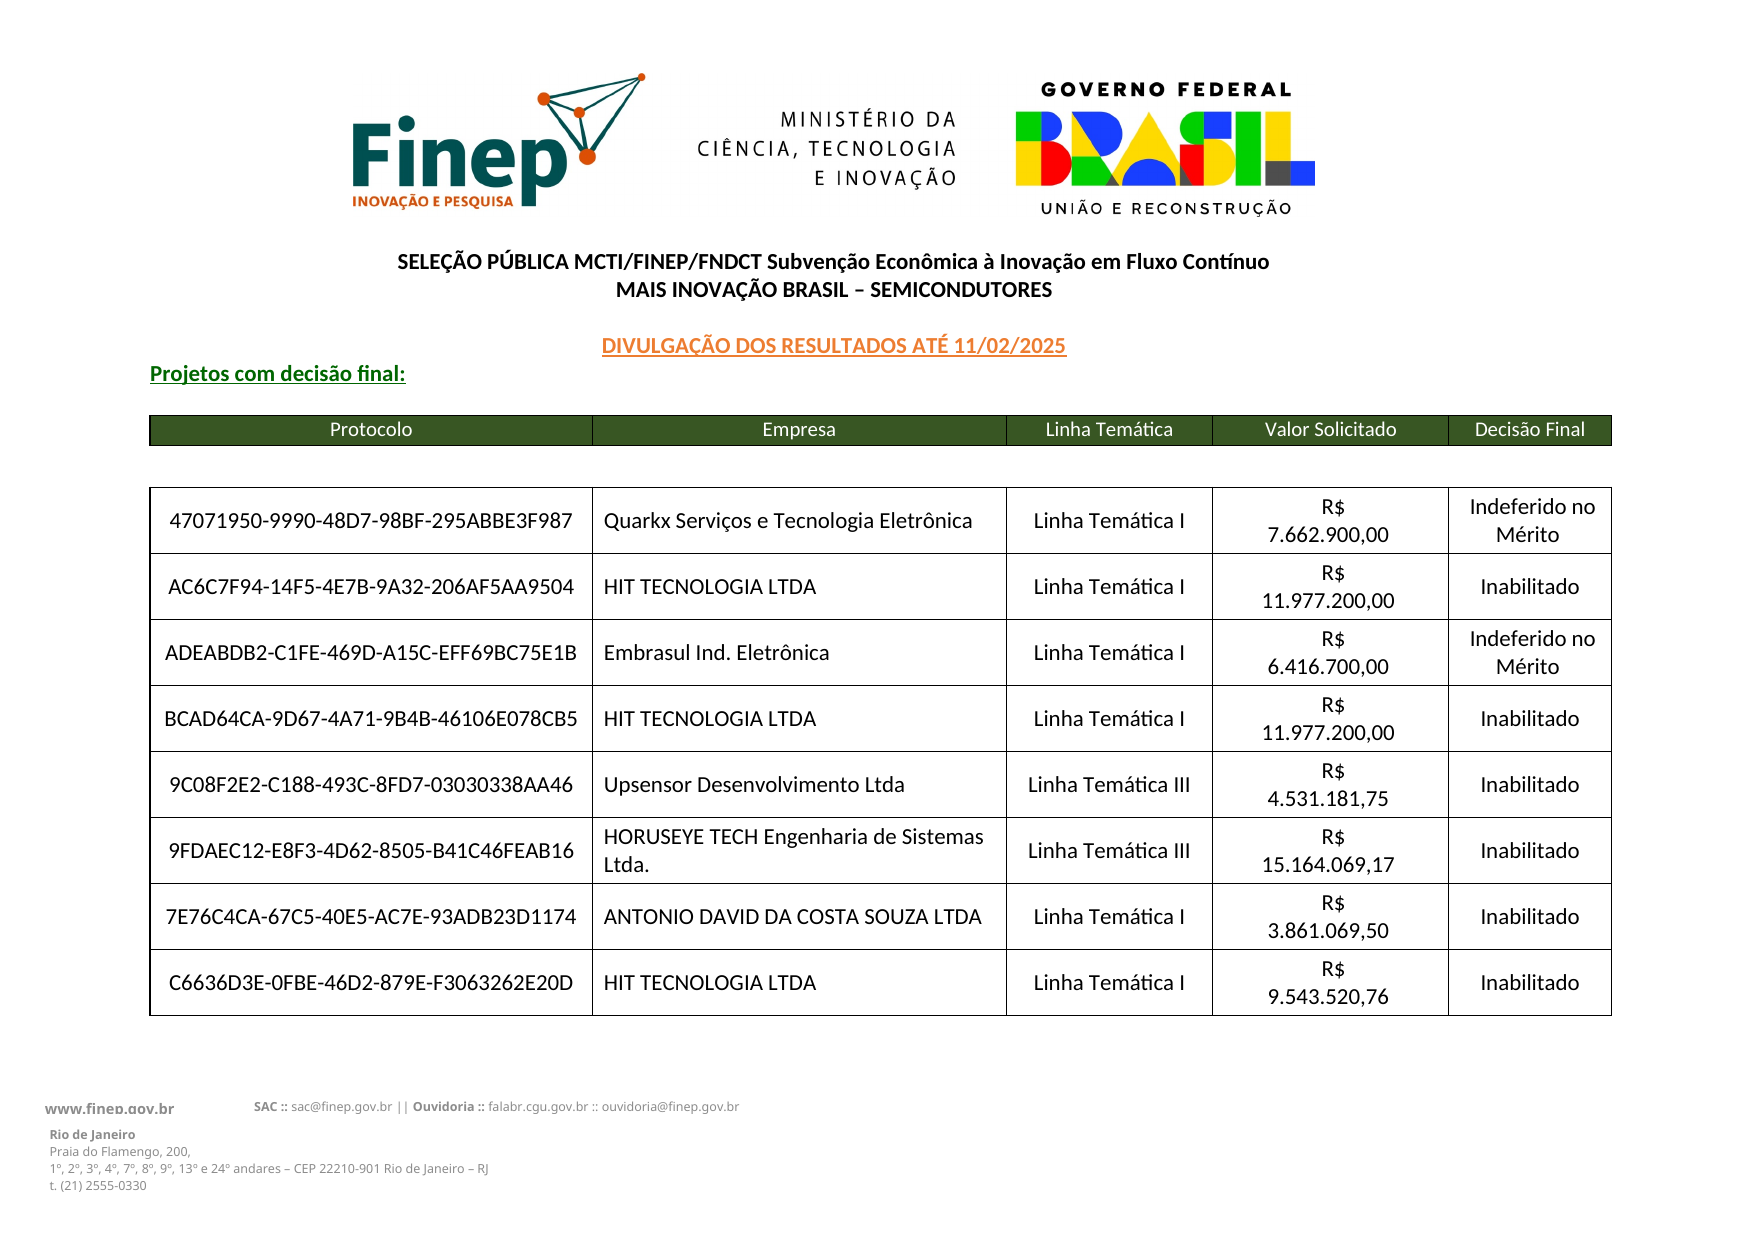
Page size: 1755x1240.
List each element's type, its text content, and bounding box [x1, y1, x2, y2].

table_cell 9C08F2E2-C188-493C-8FD7-03030338AA46 [151, 752, 592, 817]
table_cell Linha Temática I [1007, 686, 1212, 751]
table_cell R$ 15.164.069,17 [1213, 818, 1448, 883]
table_cell Linha Temática I [1007, 620, 1212, 685]
table_cell AC6C7F94-14F5-4E7B-9A32-206AF5AA9504 [151, 554, 592, 619]
table_cell HIT TECNOLOGIA LTDA [593, 554, 1006, 619]
table_cell Linha Temática III [1007, 752, 1212, 817]
table_cell Linha Temática I [1007, 950, 1212, 1015]
table_cell Inabilitado [1449, 686, 1611, 751]
table_cell 9FDAEC12-E8F3-4D62-8505-B41C46FEAB16 [151, 818, 592, 883]
table_cell C6636D3E-0FBE-46D2-879E-F3063262E20D [151, 950, 592, 1015]
table_cell HIT TECNOLOGIA LTDA [593, 950, 1006, 1015]
table_header Quarkx Serviços e Tecnologia Eletrônica [593, 488, 1006, 553]
table_header R$ 7.662.900,00 [1213, 488, 1448, 553]
table_cell R$ 11.977.200,00 [1213, 554, 1448, 619]
table_cell ADEABDB2-C1FE-469D-A15C-EFF69BC75E1B [151, 620, 592, 685]
table_cell HORUSEYE TECH Engenharia de Sistemas Ltda. [593, 818, 1006, 883]
table_cell Inabilitado [1449, 884, 1611, 949]
table_cell R$ 6.416.700,00 [1213, 620, 1448, 685]
table_cell BCAD64CA-9D67-4A71-9B4B-46106E078CB5 [151, 686, 592, 751]
table_cell Indeferido no Mérito [1449, 620, 1611, 685]
table_header 47071950-9990-48D7-98BF-295ABBE3F987 [151, 488, 592, 553]
table_cell Embrasul Ind. Eletrônica [593, 620, 1006, 685]
table_cell 7E76C4CA-67C5-40E5-AC7E-93ADB23D1174 [151, 884, 592, 949]
table_cell Inabilitado [1449, 554, 1611, 619]
table_cell R$ 4.531.181,75 [1213, 752, 1448, 817]
table_cell Inabilitado [1449, 950, 1611, 1015]
table_cell HIT TECNOLOGIA LTDA [593, 686, 1006, 751]
table_cell ANTONIO DAVID DA COSTA SOUZA LTDA [593, 884, 1006, 949]
table_cell R$ 3.861.069,50 [1213, 884, 1448, 949]
table_cell R$ 11.977.200,00 [1213, 686, 1448, 751]
table_cell Linha Temática I [1007, 554, 1212, 619]
table_cell Linha Temática I [1007, 884, 1212, 949]
table_cell Inabilitado [1449, 818, 1611, 883]
table_cell Inabilitado [1449, 752, 1611, 817]
table_cell Upsensor Desenvolvimento Ltda [593, 752, 1006, 817]
table_header Linha Temática I [1007, 488, 1212, 553]
table_cell R$ 9.543.520,76 [1213, 950, 1448, 1015]
table_cell Linha Temática III [1007, 818, 1212, 883]
table_header Indeferido no Mérito [1449, 488, 1611, 553]
